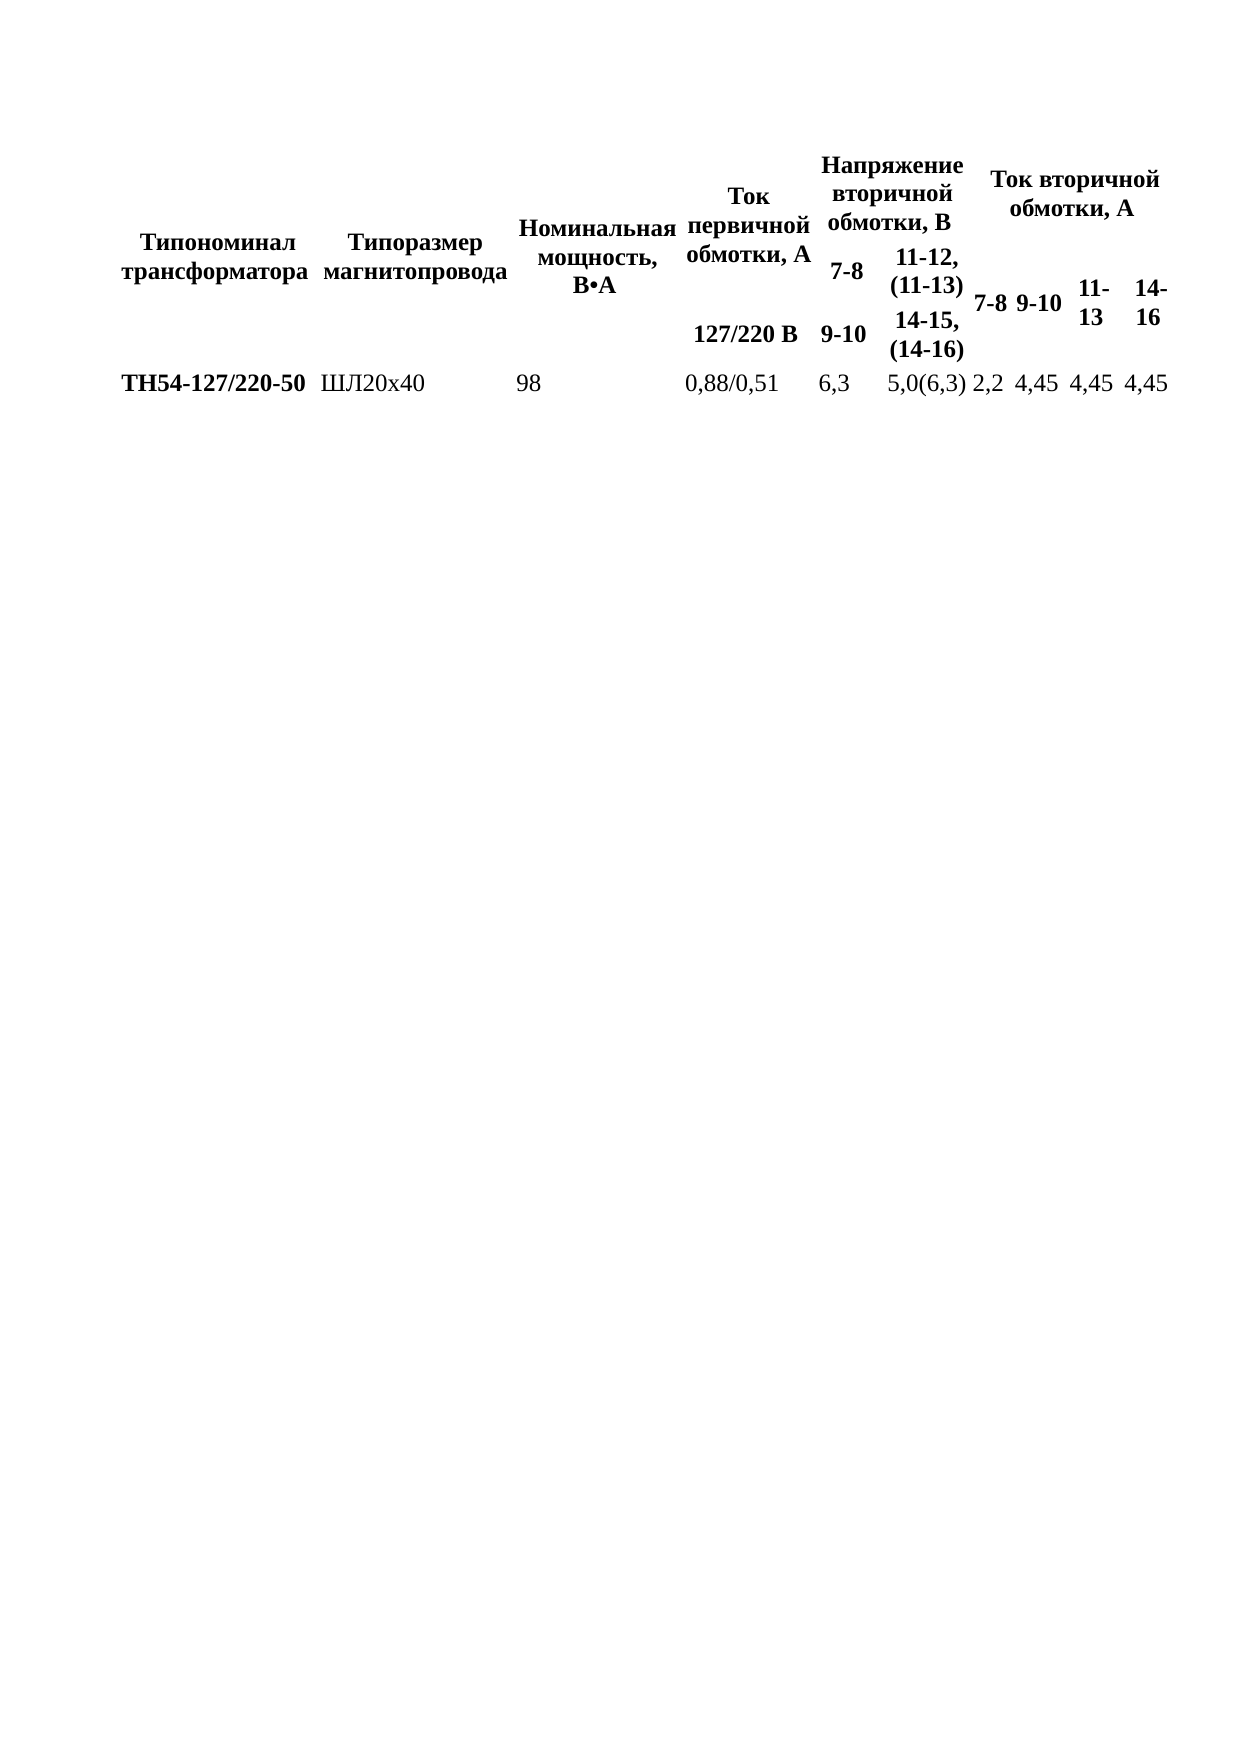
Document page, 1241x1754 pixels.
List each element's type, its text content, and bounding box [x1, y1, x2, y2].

table_cell 4,45 [1012, 366, 1066, 400]
table_cell 14-15, (14-16) [884, 302, 969, 366]
table_cell ТН54-127/220-50 [118, 366, 317, 400]
table_cell 11-12, (11-13) [884, 239, 969, 302]
table_cell 7-8 [815, 239, 884, 302]
table_header Ток первичной обмотки, А [682, 147, 815, 302]
table_header Напряжение вторичной обмотки, В [815, 147, 969, 239]
table_cell 7-8 [969, 239, 1012, 366]
table_cell 4,45 [1066, 366, 1121, 400]
table_header Номинальная мощность, В•А [513, 147, 682, 366]
table_cell 127/220 В [682, 302, 815, 366]
table_cell 5,0(6,3) [884, 366, 969, 400]
table_cell 9-10 [815, 302, 884, 366]
table_cell 6,3 [815, 366, 884, 400]
table_cell 14-16 [1121, 239, 1181, 366]
table_cell 98 [513, 366, 682, 400]
table_cell 11-13 [1066, 239, 1121, 366]
table_header Ток вторичной обмотки, А [969, 147, 1181, 239]
table_cell 0,88/0,51 [682, 366, 815, 400]
table_cell 9-10 [1012, 239, 1066, 366]
table_header Типоразмер магнитопровода [318, 147, 513, 366]
table_cell ШЛ20x40 [318, 366, 513, 400]
table_cell 2,2 [969, 366, 1012, 400]
table_cell 4,45 [1121, 366, 1181, 400]
table_header Типономинал трансформатора [118, 147, 317, 366]
